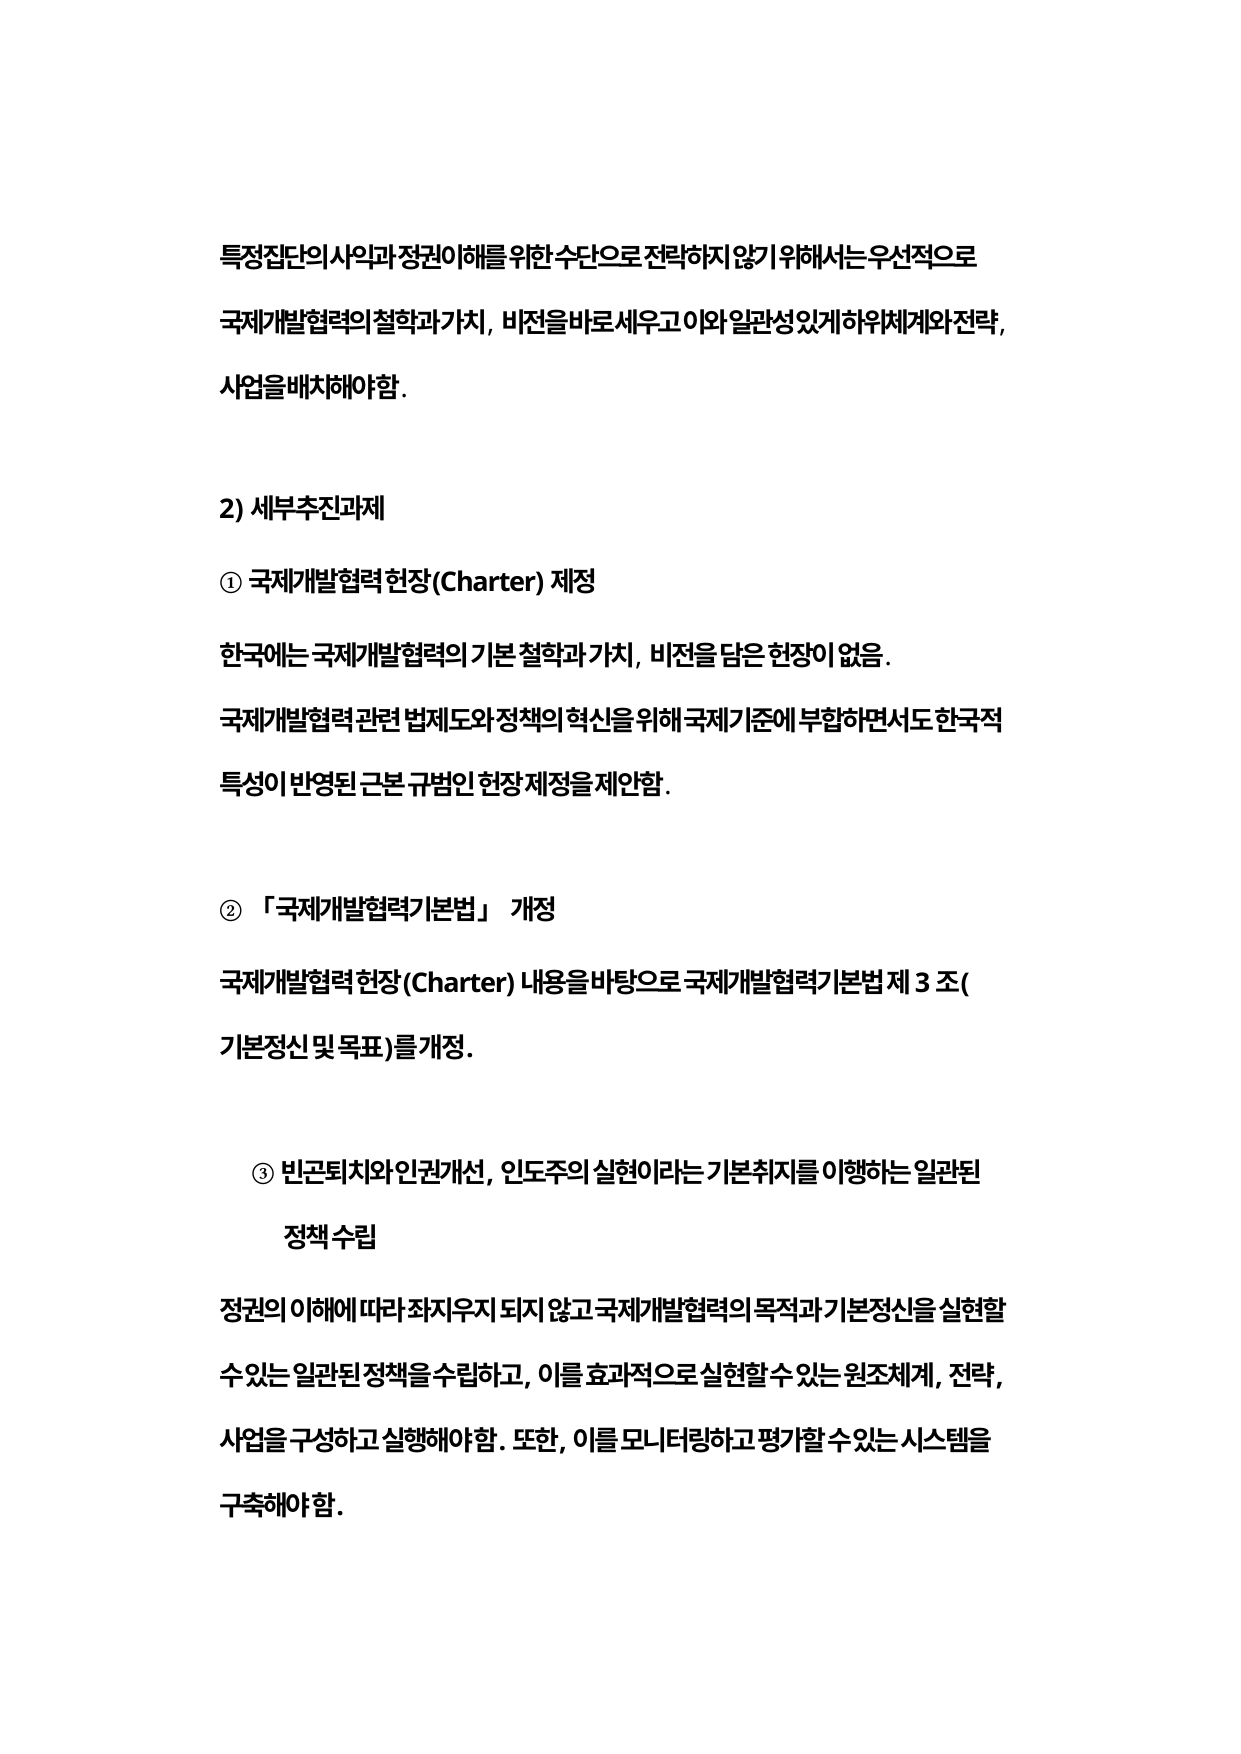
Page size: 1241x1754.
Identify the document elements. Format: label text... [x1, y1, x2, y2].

text 한국에는 국제개발협력의 기본 철학과 가치, 비전을 담은 헌장이 없음. 국제개발협력 관련 법제도와 정책의 혁신을 위해 국제기준에 부합하면서도 한국적 특성이 반영된 근본 규범인 헌장 제정을 제안함. [219, 634, 1021, 803]
text 정권의 이해에 따라 좌지우지 되지 않고 국제개발협력의 목적과 기본정신을 실현할 수 있는 일관된 정책을 수립하고, 이를 효과적으로 실현할 수 있는 원조체계, 전략, 사업을 구성하고 실행해야 함. 또한, 이를 모니터링하고 평가할 수 있는 시스템을 구축해야 함. [219, 1289, 1021, 1523]
text 국제개발협력 헌장(Charter) 내용을 바탕으로 국제개발협력기본법 제 3조(기본정신 및 목표)를 개정. [219, 961, 1021, 1066]
text 특정집단의 사익과 정권이해를 위한 수단으로 전락하지 않기 위해서는 우선적으로 국제개발협력의 철학과 가치, 비전을 바로 세우고 이와 일관성 있게 하위체계와 전략, 사업을 배치해야 함. [219, 236, 1021, 405]
text ② 「국제개발협력기본법」 개정 [219, 888, 1021, 928]
text ③ 빈곤퇴치와 인권개선, 인도주의 실현이라는 기본취지를 이행하는 일관된 정책 수립 [251, 1151, 1021, 1256]
text ① 국제개발협력 헌장(Charter) 제정 [219, 560, 1021, 600]
text 2) 세부추진과제 [219, 487, 1021, 527]
